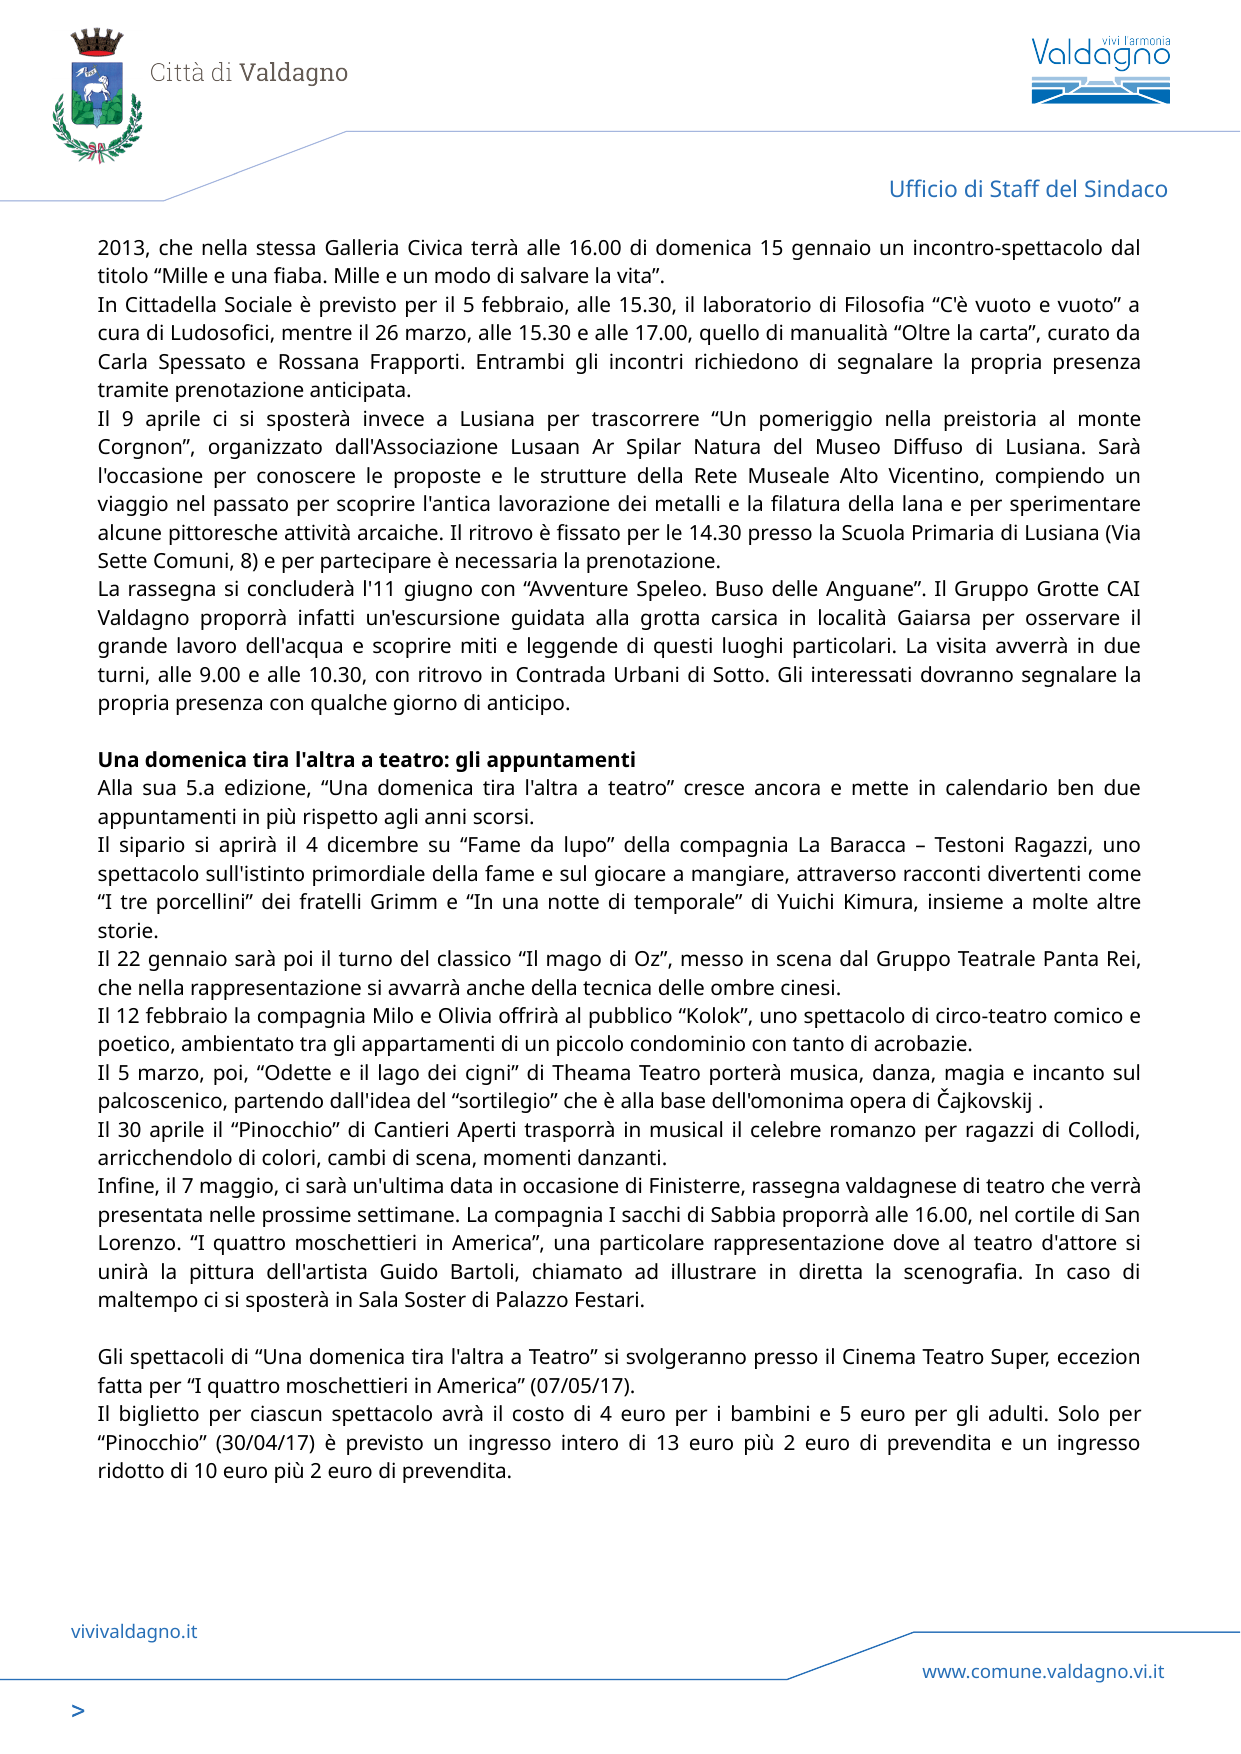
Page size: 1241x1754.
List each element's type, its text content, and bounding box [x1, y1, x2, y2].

text Il biglietto per ciascun spettacolo avrà il costo di 4 euro per i bambini e 5 euro per gli adulti. Solo per “Pinocchio” (30/04/17) è previsto un ingresso intero di 13 euro più 2 euro di prevendita e un ingresso ridotto di 10 euro più 2 euro di prevendita. [97, 1399, 1143, 1484]
text La rassegna si concluderà l'11 giugno con “Avventure Speleo. Buso delle Anguane”. Il Gruppo Grotte CAI Valdagno proporrà infatti un'escursione guidata alla grotta carsica in località Gaiarsa per osservare il grande lavoro dell'acqua e scoprire miti e leggende di questi luoghi particolari. La visita avverrà in due turni, alle 9.00 e alle 10.30, con ritrovo in Contrada Urbani di Sotto. Gli interessati dovranno segnalare la propria presenza con qualche giorno di anticipo. [97, 574, 1143, 717]
text 2013, che nella stessa Galleria Civica terrà alle 16.00 di domenica 15 gennaio un incontro-spettacolo dal titolo “Mille e una fiaba. Mille e un modo di salvare la vita”. [97, 233, 1143, 290]
text Alla sua 5.a edizione, “Una domenica tira l'altra a teatro” cresce ancora e mette in calendario ben due appuntamenti in più rispetto agli anni scorsi. [97, 773, 1143, 830]
text Il 5 marzo, poi, “Odette e il lago dei cigni” di Theama Teatro porterà musica, danza, magia e incanto sul palcoscenico, partendo dall'idea del “sortilegio” che è alla base dell'omonima opera di Čajkovskij . [97, 1058, 1143, 1115]
text Il 9 aprile ci si sposterà invece a Lusiana per trascorrere “Un pomeriggio nella preistoria al monte Corgnon”, organizzato dall'Associazione Lusaan Ar Spilar Natura del Museo Diffuso di Lusiana. Sarà l'occasione per conoscere le proposte e le strutture della Rete Museale Alto Vicentino, compiendo un viaggio nel passato per scoprire l'antica lavorazione dei metalli e la filatura della lana e per sperimentare alcune pittoresche attività arcaiche. Il ritrovo è fissato per le 14.30 presso la Scuola Primaria di Lusiana (Via Sette Comuni, 8) e per partecipare è necessaria la prenotazione. [97, 404, 1143, 574]
text Il 22 gennaio sarà poi il turno del classico “Il mago di Oz”, messo in scena dal Gruppo Teatrale Panta Rei, che nella rappresentazione si avvarrà anche della tecnica delle ombre cinesi. [97, 944, 1143, 1001]
text Il sipario si aprirà il 4 dicembre su “Fame da lupo” della compagnia La Baracca – Testoni Ragazzi, uno spettacolo sull'istinto primordiale della fame e sul giocare a mangiare, attraverso racconti divertenti come “I tre porcellini” dei fratelli Grimm e “In una notte di temporale” di Yuichi Kimura, insieme a molte altre storie. [97, 830, 1143, 944]
text Una domenica tira l'altra a teatro: gli appuntamenti [97, 745, 1143, 773]
text Gli spettacoli di “Una domenica tira l'altra a Teatro” si svolgeranno presso il Cinema Teatro Super, eccezion fatta per “I quattro moschettieri in America” (07/05/17). [97, 1342, 1143, 1399]
text Infine, il 7 maggio, ci sarà un'ultima data in occasione di Finisterre, rassegna valdagnese di teatro che verrà presentata nelle prossime settimane. La compagnia I sacchi di Sabbia proporrà alle 16.00, nel cortile di San Lorenzo. “I quattro moschettieri in America”, una particolare rappresentazione dove al teatro d'attore si unirà la pittura dell'artista Guido Bartoli, chiamato ad illustrare in diretta la scenografia. In caso di maltempo ci si sposterà in Sala Soster di Palazzo Festari. [97, 1172, 1143, 1314]
picture [0, 0, 1241, 1754]
text Il 30 aprile il “Pinocchio” di Cantieri Aperti trasporrà in musical il celebre romanzo per ragazzi di Collodi, arricchendolo di colori, cambi di scena, momenti danzanti. [97, 1115, 1143, 1172]
text In Cittadella Sociale è previsto per il 5 febbraio, alle 15.30, il laboratorio di Filosofia “C'è vuoto e vuoto” a cura di Ludosofici, mentre il 26 marzo, alle 15.30 e alle 17.00, quello di manualità “Oltre la carta”, curato da Carla Spessato e Rossana Frapporti. Entrambi gli incontri richiedono di segnalare la propria presenza tramite prenotazione anticipata. [97, 290, 1143, 404]
text Il 12 febbraio la compagnia Milo e Olivia offrirà al pubblico “Kolok”, uno spettacolo di circo-teatro comico e poetico, ambientato tra gli appartamenti di un piccolo condominio con tanto di acrobazie. [97, 1001, 1143, 1058]
